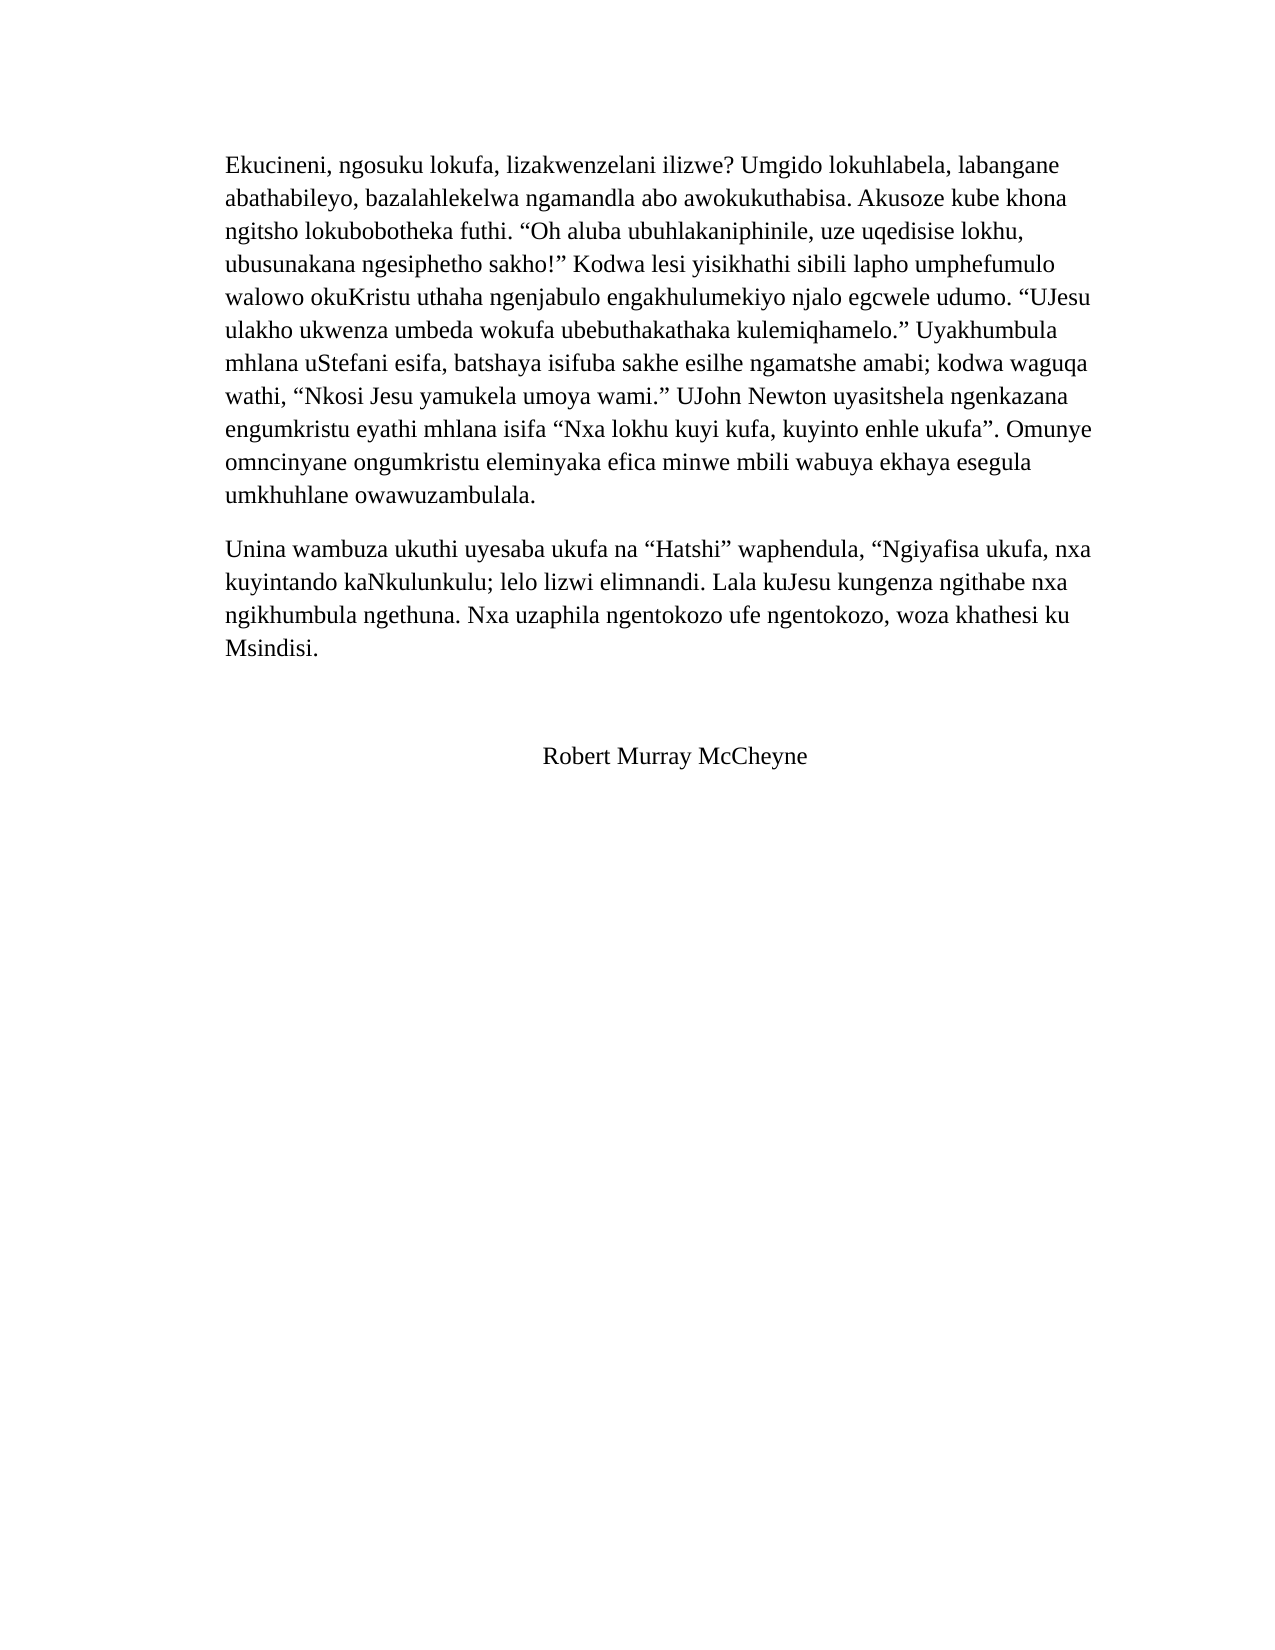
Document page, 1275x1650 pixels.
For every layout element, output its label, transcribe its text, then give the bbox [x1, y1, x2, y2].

text Unina wambuza ukuthi uyesaba ukufa na “Hatshi” waphendula, “Ngiyafisa ukufa, nxa kuyintando kaNkulunkulu; lelo lizwi elimnandi. Lala kuJesu kungenza ngithabe nxa ngikhumbula ngethuna. Nxa uzaphila ngentokozo ufe ngentokozo, woza khathesi ku Msindisi. [225, 534, 1125, 662]
text Ekucineni, ngosuku lokufa, lizakwenzelani ilizwe? Umgido lokuhlabela, labangane abathabileyo, bazalahlekelwa ngamandla abo awokukuthabisa. Akusoze kube khona ngitsho lokubobotheka futhi. “Oh aluba ubuhlakaniphinile, uze uqedisise lokhu, ubusunakana ngesiphetho sakho!” Kodwa lesi yisikhathi sibili lapho umphefumulo walowo okuKristu uthaha ngenjabulo engakhulumekiyo njalo egcwele udumo. “UJesu ulakho ukwenza umbeda wokufa ubebuthakathaka kulemiqhamelo.” Uyakhumbula mhlana uStefani esifa, batshaya isifuba sakhe esilhe ngamatshe amabi; kodwa waguqa wathi, “Nkosi Jesu yamukela umoya wami.” UJohn Newton uyasitshela ngenkazana engumkristu eyathi mhlana isifa “Nxa lokhu kuyi kufa, kuyinto enhle ukufa”. Omunye omncinyane ongumkristu eleminyaka efica minwe mbili wabuya ekhaya esegula umkhuhlane owawuzambulala. [225, 150, 1125, 509]
text Robert Murray McCheyne [225, 741, 1125, 769]
